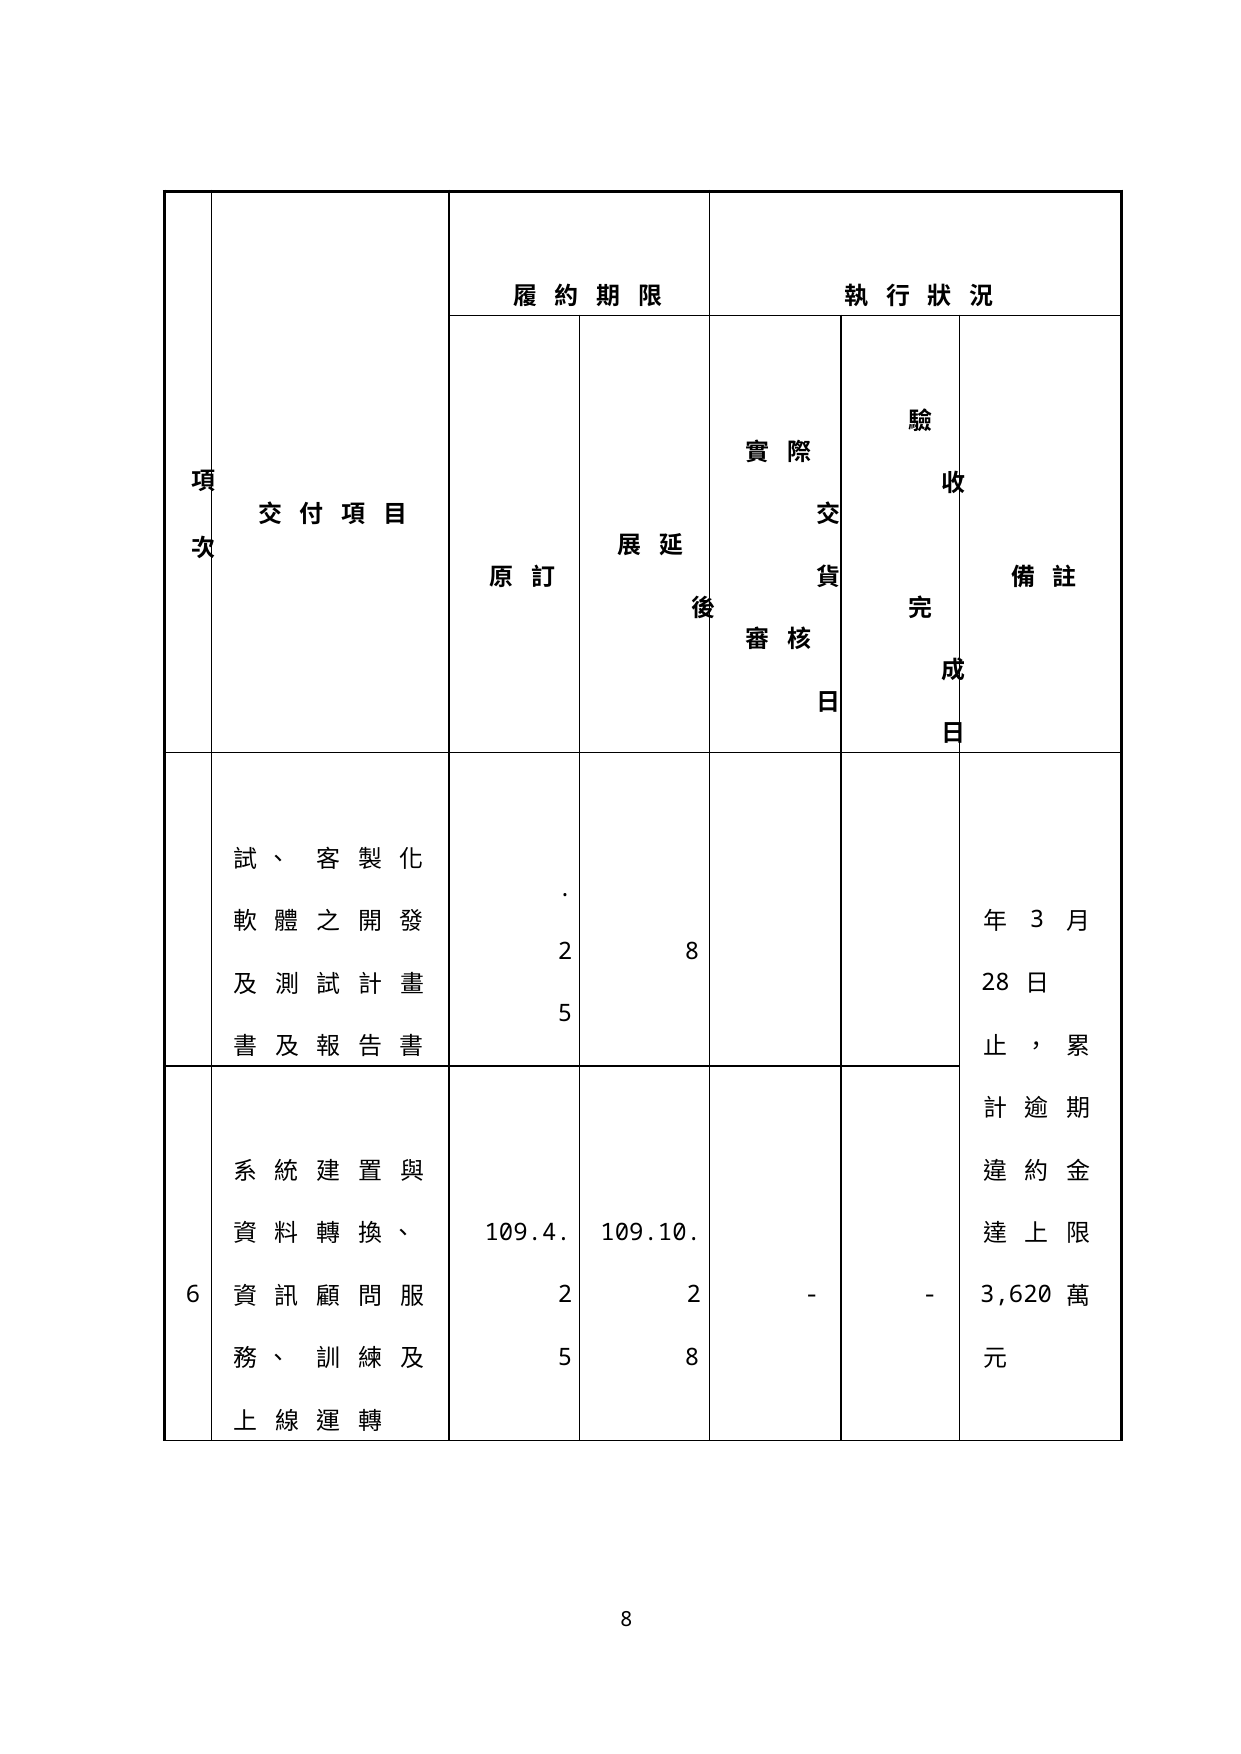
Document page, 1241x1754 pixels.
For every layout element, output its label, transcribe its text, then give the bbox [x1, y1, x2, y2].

table_cell 8 [580, 753, 709, 1065]
table_cell - [842, 1067, 959, 1439]
table_cell 原訂 [450, 316, 579, 752]
table_cell 109.10.28 [580, 1067, 709, 1439]
table_header 履約期限 [450, 193, 709, 314]
table_cell 實際交貨 審核日 [710, 316, 840, 752]
table_cell 109.4.25 [450, 1067, 579, 1439]
table_cell - [710, 1067, 840, 1439]
table_header 交付項目 [212, 193, 448, 752]
table_cell 系統建置與資料轉換、資訊顧問服務、訓練及上線運轉 [212, 1067, 448, 1439]
table_cell 展延後 [580, 316, 709, 752]
table_cell .25 [450, 753, 579, 1065]
table_cell 試、客製化軟體之開發及測試計畫書及報告書 [212, 753, 448, 1065]
table_cell [166, 753, 211, 1065]
table_header 執行狀況 [710, 193, 1120, 314]
table_cell 備註 [960, 316, 1120, 752]
table_cell - [842, 753, 959, 1065]
table_cell 驗收 完成日 [842, 316, 959, 752]
table_cell 年3月28日止，累計逾期違約金達上限3,620萬元 [960, 753, 1120, 1439]
table_header 項 次 [166, 193, 211, 752]
table_cell - [710, 753, 840, 1065]
table_cell 6 [166, 1067, 211, 1439]
